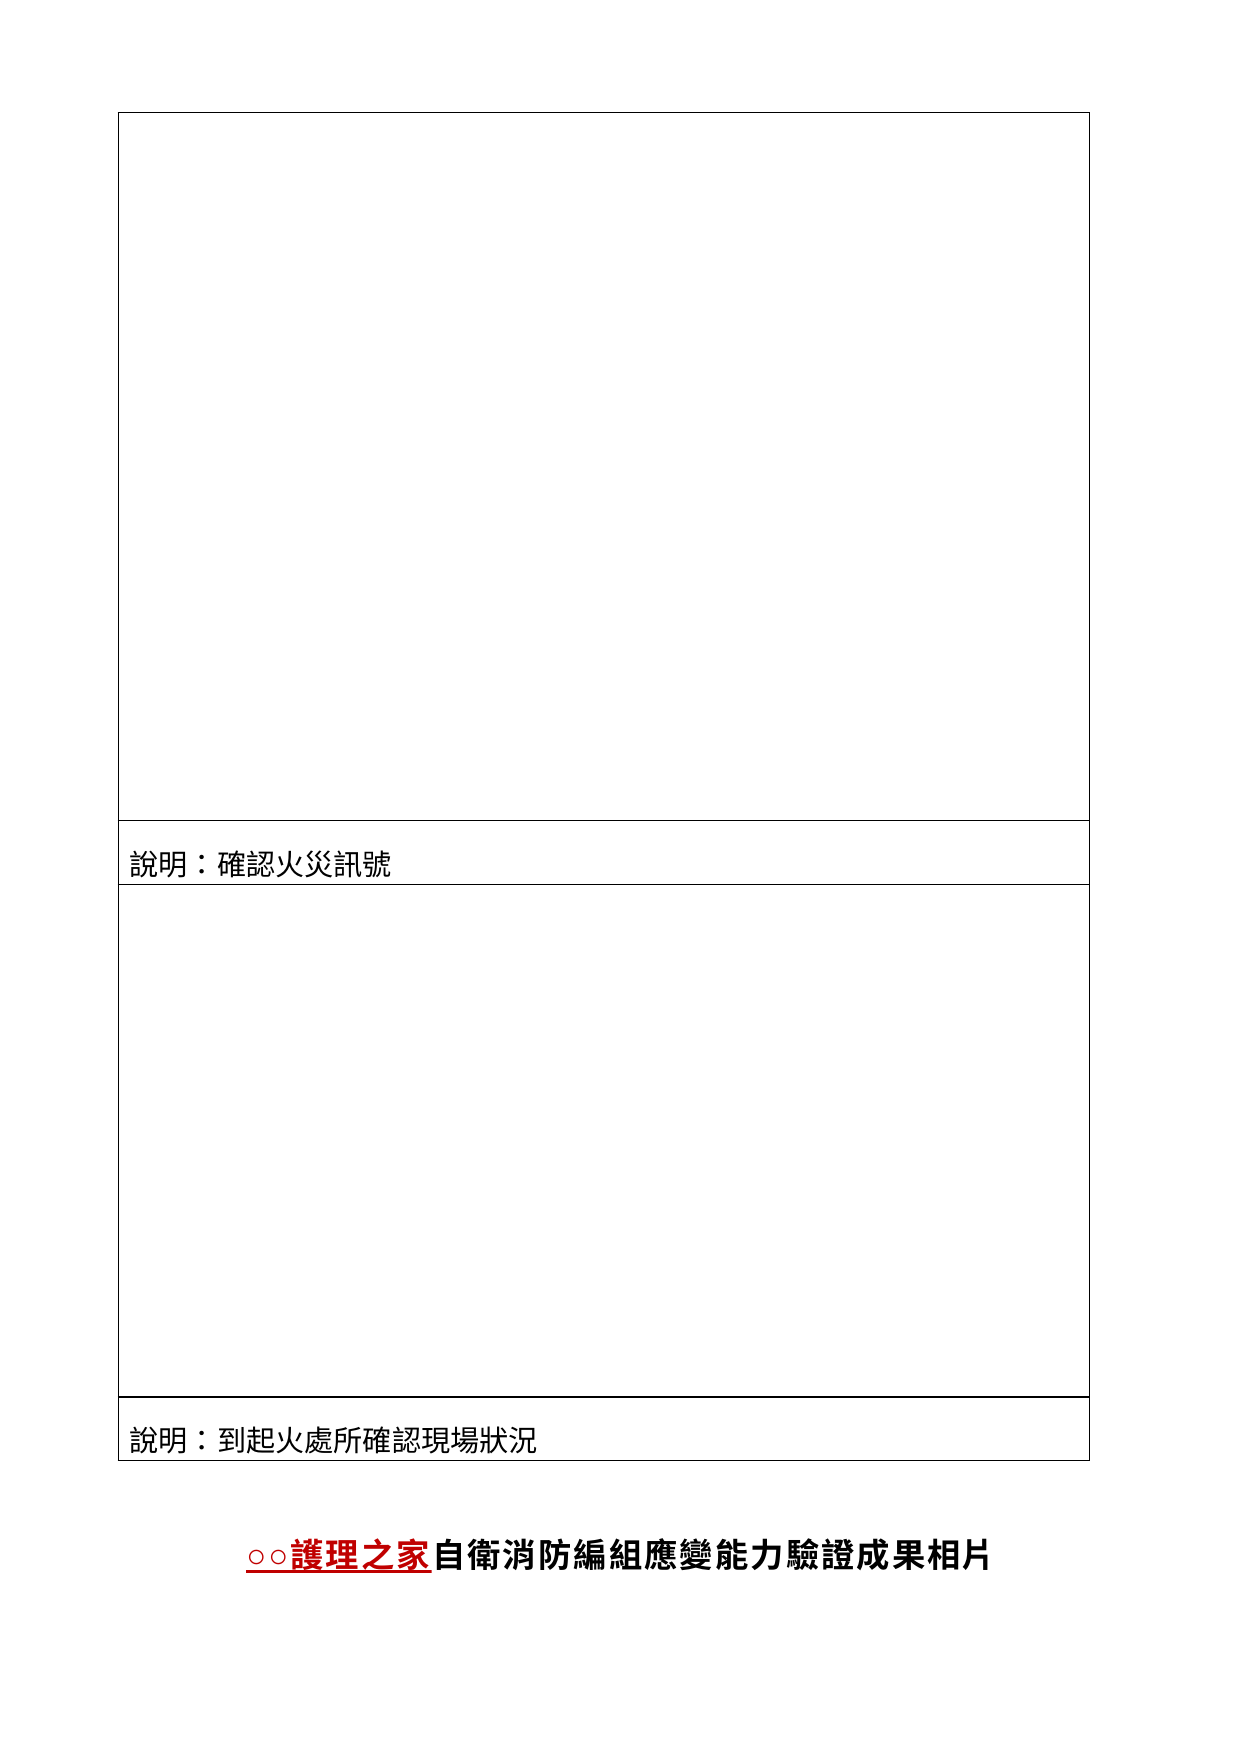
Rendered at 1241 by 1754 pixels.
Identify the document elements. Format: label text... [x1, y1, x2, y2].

table_cell 說明：確認火災訊號 [119, 821, 1089, 884]
table_cell [119, 885, 1089, 1396]
text ○○護理之家自衛消防編組應變能力驗證成果相片 [118, 1529, 1122, 1578]
table_cell 說明：到起火處所確認現場狀況 [119, 1398, 1089, 1460]
table_header [119, 113, 1089, 820]
